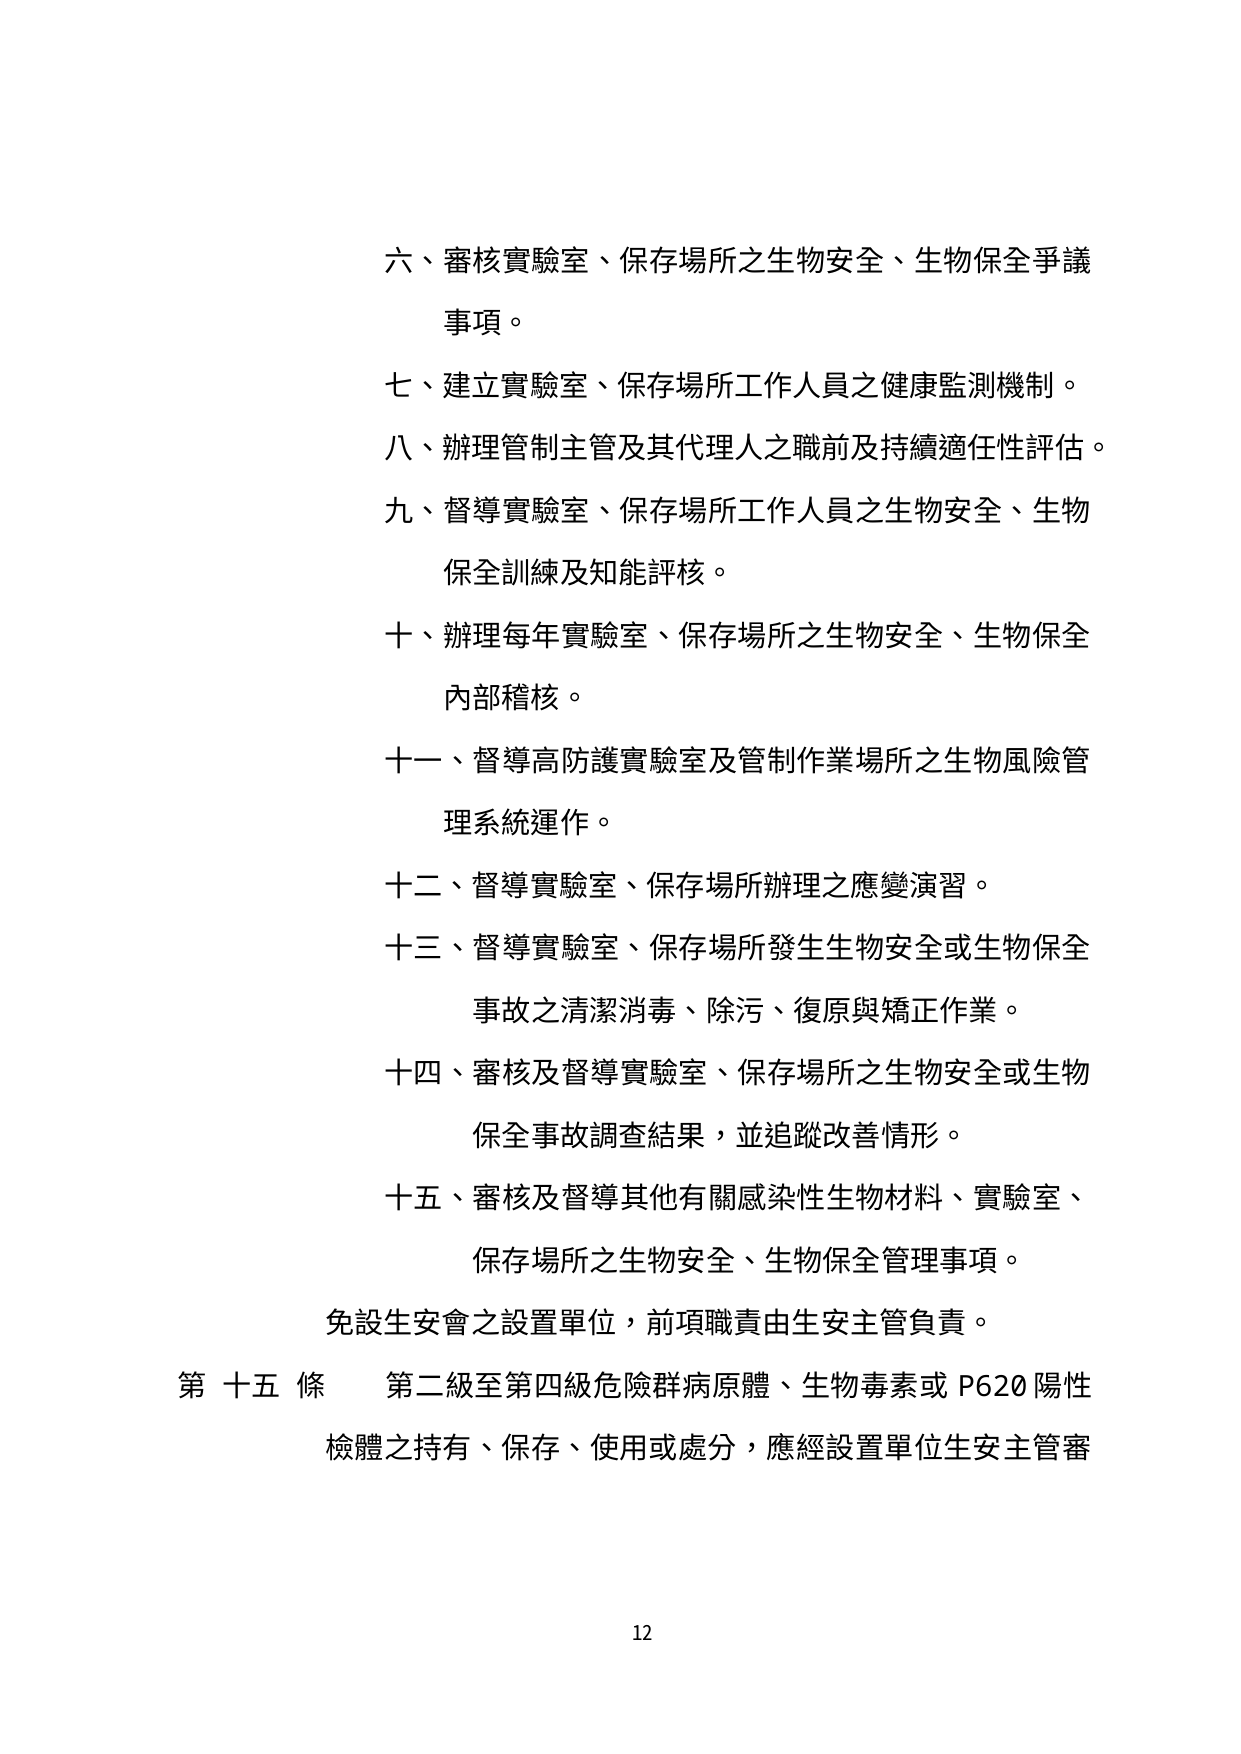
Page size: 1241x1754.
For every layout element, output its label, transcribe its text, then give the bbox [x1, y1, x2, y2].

text 十三、督導實驗室、保存場所發生生物安全或生物保全事故之清潔消毒、除污、復原與矯正作業。 [384, 904, 1092, 1029]
text 十、辦理每年實驗室、保存場所之生物安全、生物保全內部稽核。 [384, 592, 1092, 717]
text 十五、審核及督導其他有關感染性生物材料、實驗室、保存場所之生物安全、生物保全管理事項。 [384, 1154, 1092, 1279]
text 九、督導實驗室、保存場所工作人員之生物安全、生物保全訓練及知能評核。 [384, 467, 1092, 592]
text 十四、審核及督導實驗室、保存場所之生物安全或生物保全事故調查結果，並追蹤改善情形。 [384, 1029, 1092, 1154]
text 十一、督導高防護實驗室及管制作業場所之生物風險管理系統運作。 [384, 717, 1092, 842]
text 免設生安會之設置單位，前項職責由生安主管負責。 [266, 1279, 1092, 1342]
text 第 十五 條 第二級至第四級危險群病原體、生物毒素或P620陽性檢體之持有、保存、使用或處分，應經設置單位生安主管審 [177, 1342, 1092, 1467]
text 七、建立實驗室、保存場所工作人員之健康監測機制。 [384, 342, 1092, 404]
text 十二、督導實驗室、保存場所辦理之應變演習。 [384, 842, 1092, 904]
text 八、辦理管制主管及其代理人之職前及持續適任性評估。 [384, 404, 1092, 467]
text 六、審核實驗室、保存場所之生物安全、生物保全爭議事項。 [384, 217, 1092, 342]
